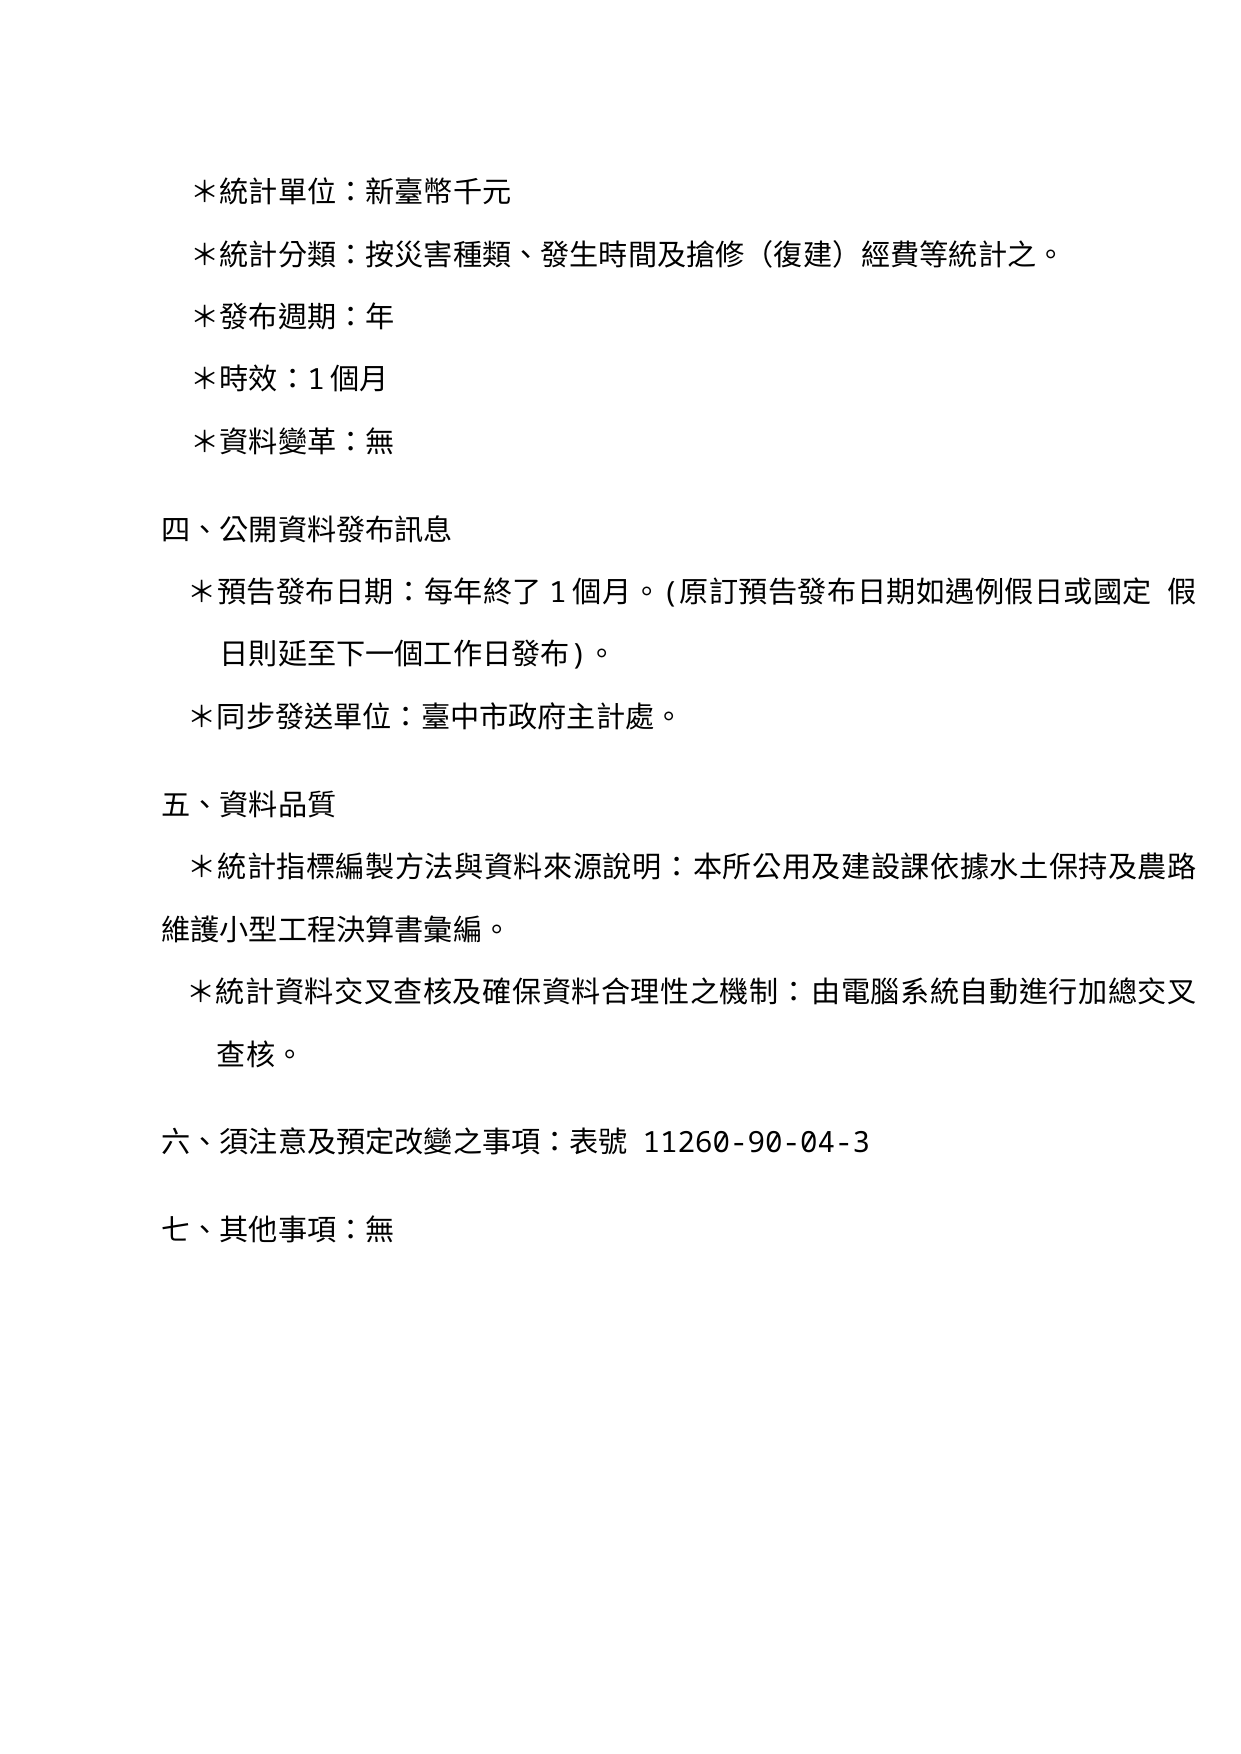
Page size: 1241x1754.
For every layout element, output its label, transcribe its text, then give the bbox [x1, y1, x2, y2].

table_header ＊統計單位：新臺幣千元 ＊統計分類：按災害種類、發生時間及搶修（復建）經費等統計之。 ＊發布週期：年 ＊時效：1個月 ＊資料變革：無 四、公開資料發布訊息 ＊預告發布日期：每年終了1個月。(原訂預告發布日期如遇例假日或國定 假日則延至下一個工作日發布)。 ＊同步發送單位：臺中市政府主計處。 五、資料品質 ＊統計指標編製方法與資料來源說明：本所公用及建設課依據水土保持及農路維護小型工程決算書彙編。 ＊統計資料交叉查核及確保資料合理性之機制：由電腦系統自動進行加總交叉查核。 六、須注意及預定改變之事項：表號 11260-90-04-3 七、其他事項：無 [150, 148, 1209, 1248]
